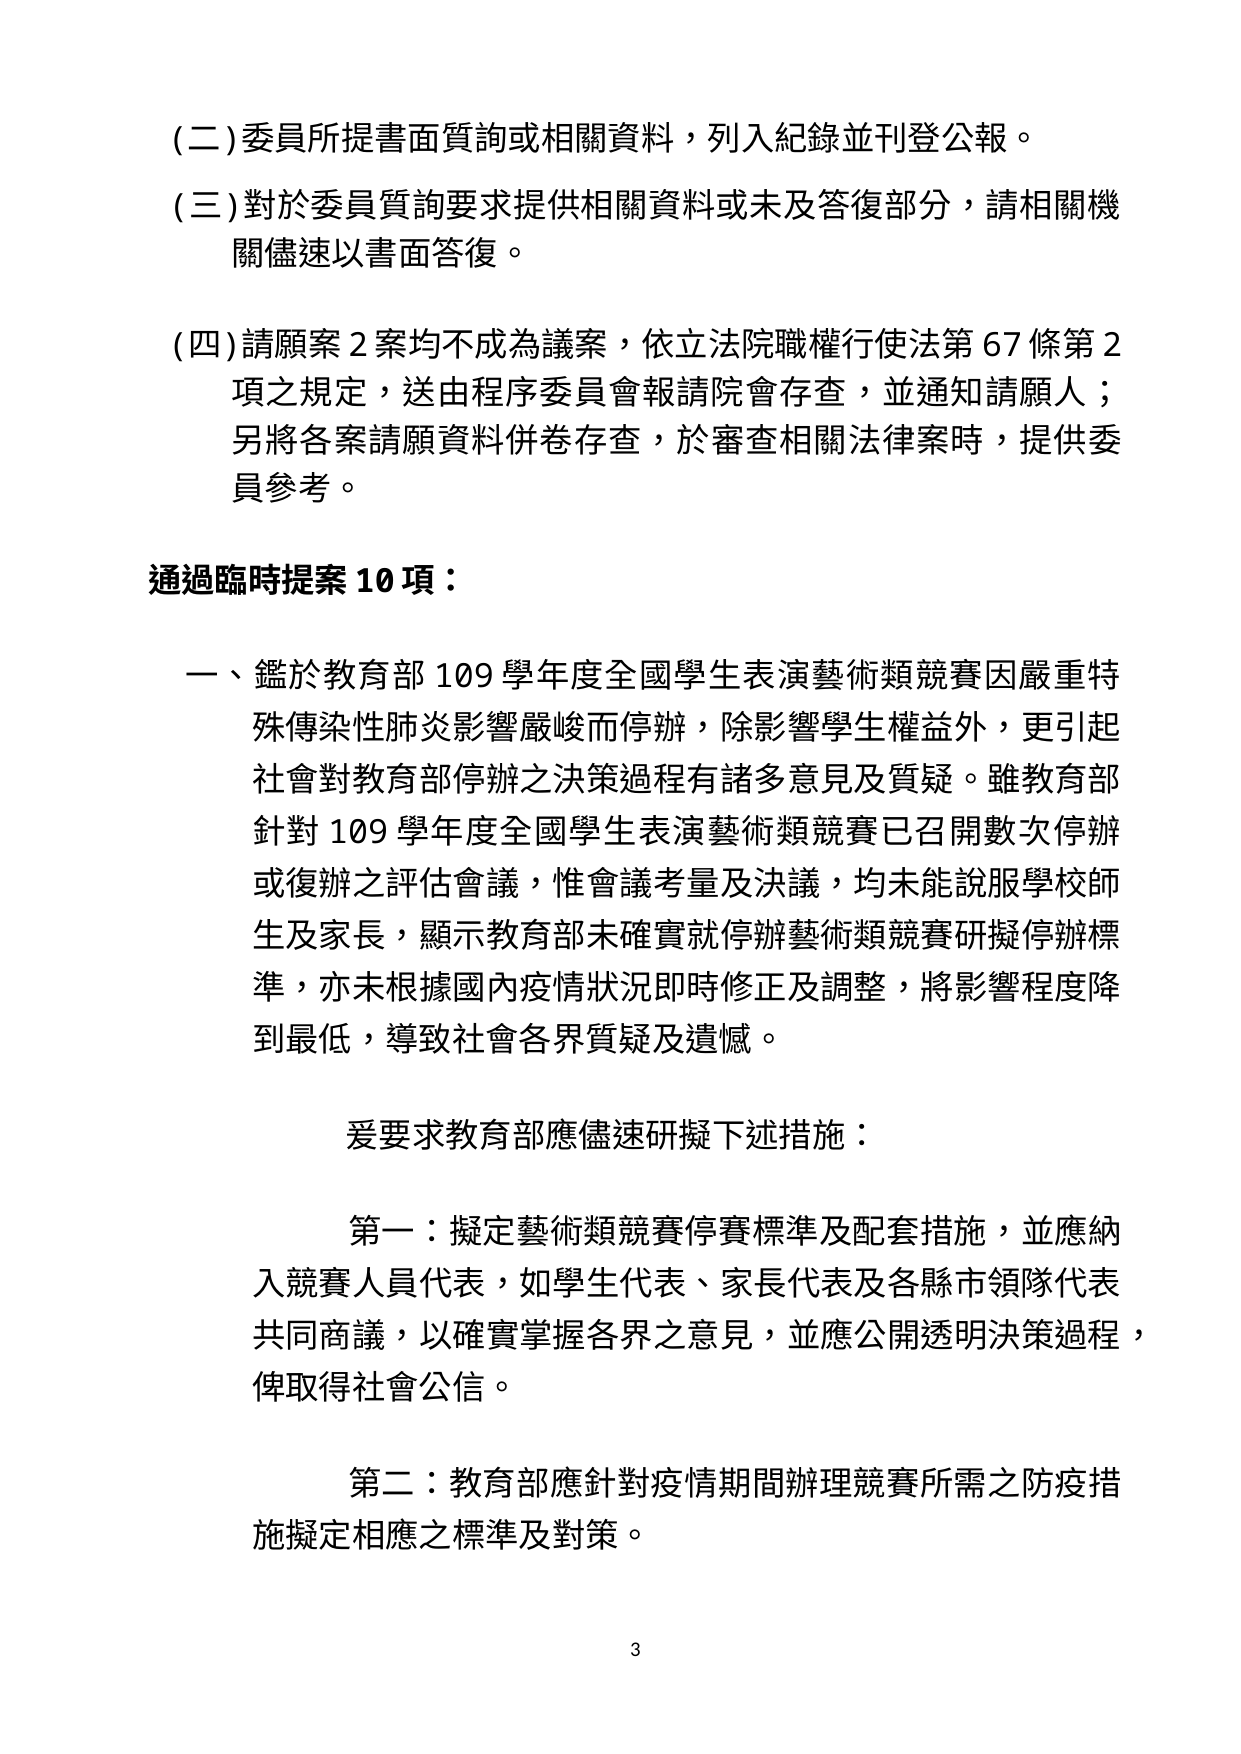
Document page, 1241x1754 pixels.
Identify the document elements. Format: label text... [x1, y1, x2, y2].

text 第二：教育部應針對疫情期間辦理競賽所需之防疫措施擬定相應之標準及對策。 [185, 1454, 1122, 1558]
text 通過臨時提案10項： [148, 554, 1122, 602]
text (二)委員所提書面質詢或相關資料，列入紀錄並刊登公報。 [148, 112, 1122, 160]
text 第一：擬定藝術類競賽停賽標準及配套措施，並應納入競賽人員代表，如學生代表、家長代表及各縣市領隊代表共同商議，以確實掌握各界之意見，並應公開透明決策過程，俾取得社會公信。 [185, 1202, 1122, 1410]
text 爰要求教育部應儘速研擬下述措施： [185, 1106, 1122, 1158]
text (三)對於委員質詢要求提供相關資料或未及答復部分，請相關機關儘速以書面答復。 [148, 179, 1122, 275]
text 一、鑑於教育部109學年度全國學生表演藝術類競賽因嚴重特殊傳染性肺炎影響嚴峻而停辦，除影響學生權益外，更引起社會對教育部停辦之決策過程有諸多意見及質疑。雖教育部針對109學年度全國學生表演藝術類競賽已召開數次停辦或復辦之評估會議，惟會議考量及決議，均未能說服學校師生及家長，顯示教育部未確實就停辦藝術類競賽研擬停辦標準，亦未根據國內疫情狀況即時修正及調整，將影響程度降到最低，導致社會各界質疑及遺憾。 [185, 646, 1122, 1062]
text (四)請願案2案均不成為議案，依立法院職權行使法第67條第2項之規定，送由程序委員會報請院會存查，並通知請願人；另將各案請願資料併卷存查，於審查相關法律案時，提供委員參考。 [148, 318, 1122, 510]
